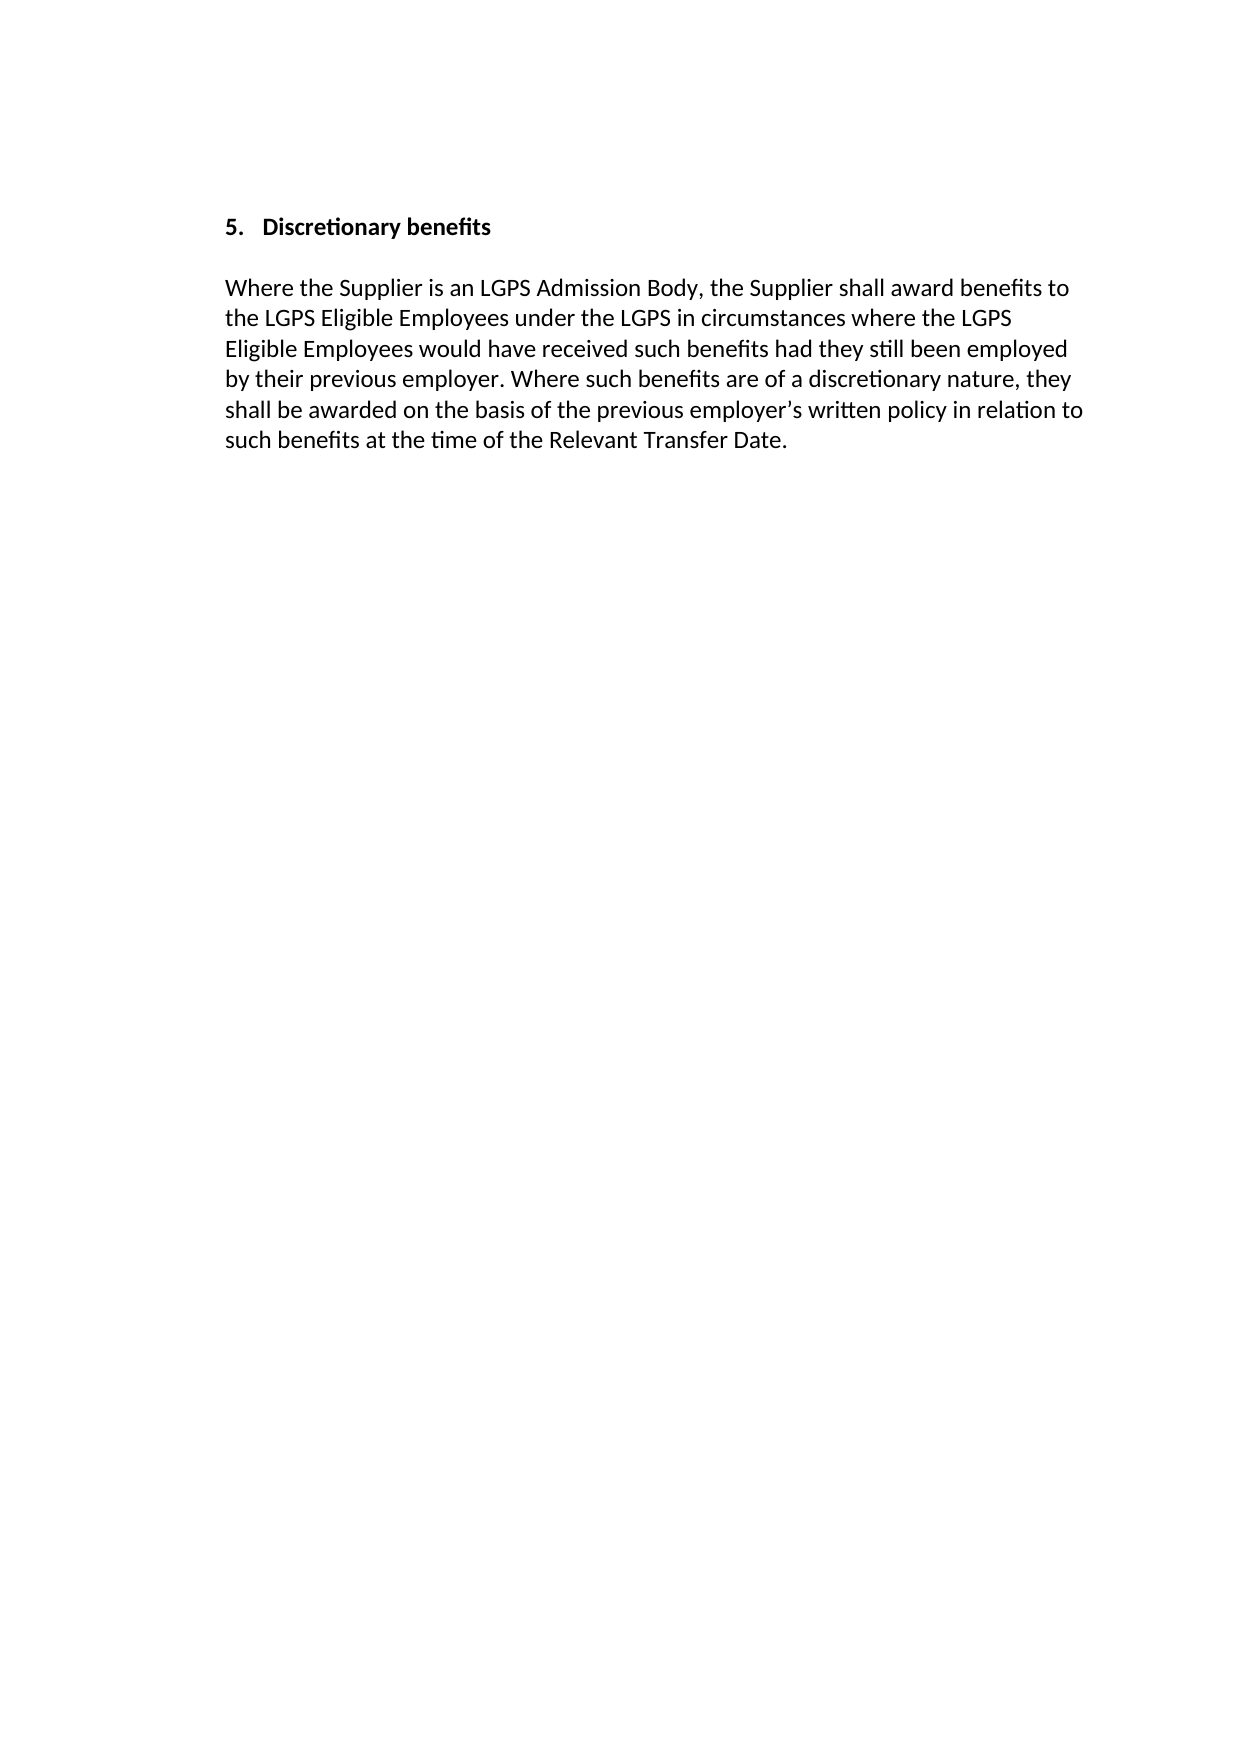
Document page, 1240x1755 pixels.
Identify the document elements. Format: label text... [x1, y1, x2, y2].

text Where the Supplier is an LGPS Admission Body, the Supplier shall award benefits to the LGPS Eligible Employees under the LGPS in circumstances where the LGPS Eligible Employees would have received such benefits had they still been employed by their previous employer. Where such benefits are of a discretionary nature, they shall be awarded on the basis of the previous employer’s written policy in relation to such benefits at the time of the Relevant Transfer Date. [225, 272, 1089, 455]
list Discretionary benefits [225, 211, 1089, 272]
